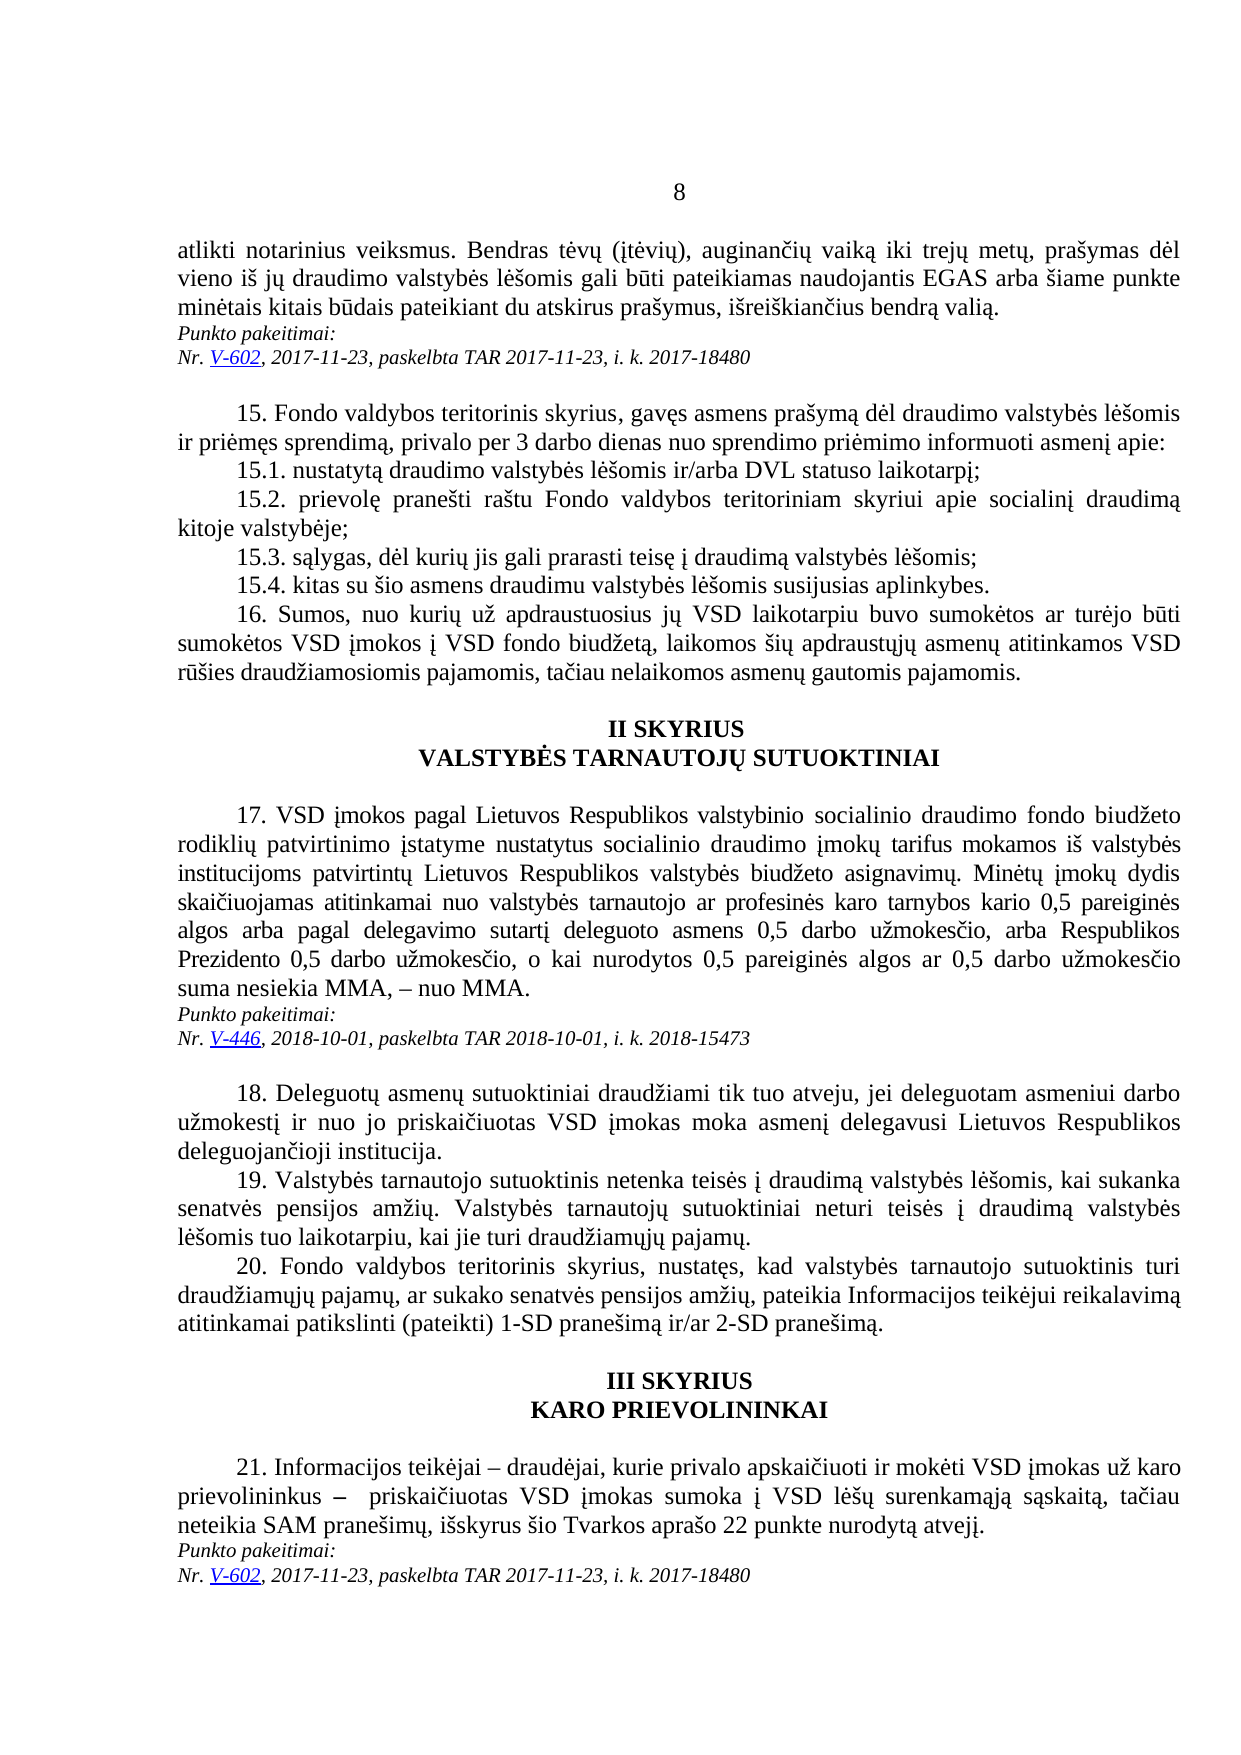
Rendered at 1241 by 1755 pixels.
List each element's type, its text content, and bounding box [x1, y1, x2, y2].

text KARO PRIEVOLININKAI [177, 1395, 1181, 1423]
text VALSTYBĖS TARNAUTOJŲ SUTUOKTINIAI [177, 743, 1181, 772]
text 17. VSD įmokos pagal Lietuvos Respublikos valstybinio socialinio draudimo fondo biudžeto rodiklių patvirtinimo įstatyme nustatytus socialinio draudimo įmokų tarifus mokamos iš valstybės institucijoms patvirtintų Lietuvos Respublikos valstybės biudžeto asignavimų. Minėtų įmokų dydis skaičiuojamas atitinkamai nuo valstybės tarnautojo ar profesinės karo tarnybos kario 0,5 pareiginės algos arba pagal delegavimo sutartį deleguoto asmens 0,5 darbo užmokesčio, arba Respublikos Prezidento 0,5 darbo užmokesčio, o kai nurodytos 0,5 pareiginės algos ar 0,5 darbo užmokesčio suma nesiekia MMA, – nuo MMA. [177, 800, 1181, 1002]
text 20. Fondo valdybos teritorinis skyrius, nustatęs, kad valstybės tarnautojo sutuoktinis turi draudžiamųjų pajamų, ar sukako senatvės pensijos amžių, pateikia Informacijos teikėjui reikalavimą atitinkamai patikslinti (pateikti) 1-SD pranešimą ir/ar 2-SD pranešimą. [177, 1251, 1181, 1337]
text 15.3. sąlygas, dėl kurių jis gali prarasti teisę į draudimą valstybės lėšomis; [177, 542, 1181, 570]
text 18. Deleguotų asmenų sutuoktiniai draudžiami tik tuo atveju, jei deleguotam asmeniui darbo užmokestį ir nuo jo priskaičiuotas VSD įmokas moka asmenį delegavusi Lietuvos Respublikos deleguojančioji institucija. [177, 1078, 1181, 1165]
text Nr. V-602, 2017-11-23, paskelbta TAR 2017-11-23, i. k. 2017-18480 [177, 1562, 1181, 1587]
text Punkto pakeitimai: [177, 1002, 1181, 1026]
text 19. Valstybės tarnautojo sutuoktinis netenka teisės į draudimą valstybės lėšomis, kai sukanka senatvės pensijos amžių. Valstybės tarnautojų sutuoktiniai neturi teisės į draudimą valstybės lėšomis tuo laikotarpiu, kai jie turi draudžiamųjų pajamų. [177, 1165, 1181, 1251]
text Nr. V-602, 2017-11-23, paskelbta TAR 2017-11-23, i. k. 2017-18480 [177, 345, 1181, 369]
text III SKYRIUS [177, 1366, 1181, 1395]
text atlikti notarinius veiksmus. Bendras tėvų (įtėvių), auginančių vaiką iki trejų metų, prašymas dėl vieno iš jų draudimo valstybės lėšomis gali būti pateikiamas naudojantis EGAS arba šiame punkte minėtais kitais būdais pateikiant du atskirus prašymus, išreiškiančius bendrą valią. [177, 235, 1181, 321]
text Nr. V-446, 2018-10-01, paskelbta TAR 2018-10-01, i. k. 2018-15473 [177, 1026, 1181, 1050]
text Punkto pakeitimai: [177, 1538, 1181, 1562]
text 15.4. kitas su šio asmens draudimu valstybės lėšomis susijusias aplinkybes. [177, 570, 1181, 599]
text 15.2. prievolę pranešti raštu Fondo valdybos teritoriniam skyriui apie socialinį draudimą kitoje valstybėje; [177, 484, 1181, 542]
text 21. Informacijos teikėjai – draudėjai, kurie privalo apskaičiuoti ir mokėti VSD įmokas už karo prievolininkus – priskaičiuotas VSD įmokas sumoka į VSD lėšų surenkamąją sąskaitą, tačiau neteikia SAM pranešimų, išskyrus šio Tvarkos aprašo 22 punkte nurodytą atvejį. [177, 1452, 1181, 1538]
text Punkto pakeitimai: [177, 321, 1181, 345]
text 15. Fondo valdybos teritorinis skyrius, gavęs asmens prašymą dėl draudimo valstybės lėšomis ir priėmęs sprendimą, privalo per 3 darbo dienas nuo sprendimo priėmimo informuoti asmenį apie: [177, 398, 1181, 455]
text II SKYRIUS [177, 714, 1181, 743]
text 16. Sumos, nuo kurių už apdraustuosius jų VSD laikotarpiu buvo sumokėtos ar turėjo būti sumokėtos VSD įmokos į VSD fondo biudžetą, laikomos šių apdraustųjų asmenų atitinkamos VSD rūšies draudžiamosiomis pajamomis, tačiau nelaikomos asmenų gautomis pajamomis. [177, 599, 1181, 685]
text 15.1. nustatytą draudimo valstybės lėšomis ir/arba DVL statuso laikotarpį; [177, 455, 1181, 484]
